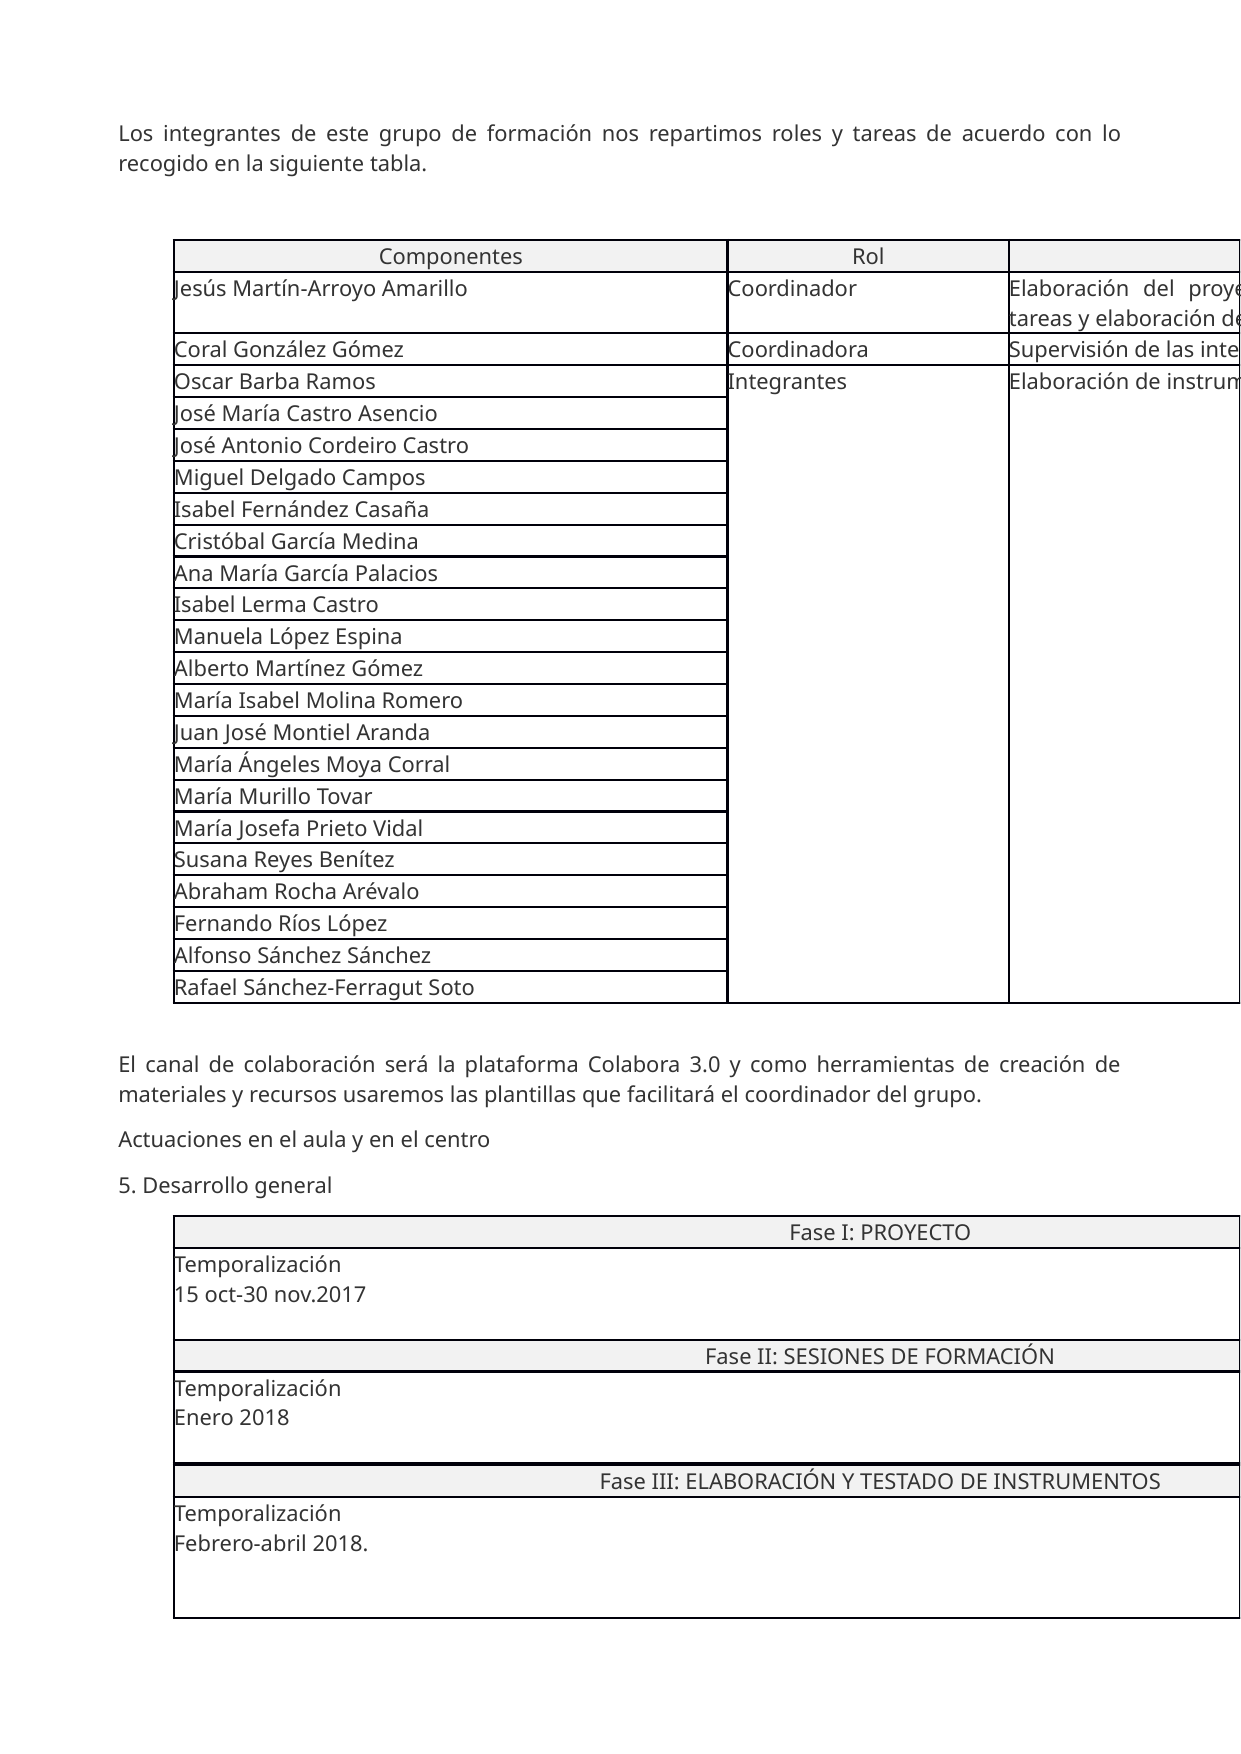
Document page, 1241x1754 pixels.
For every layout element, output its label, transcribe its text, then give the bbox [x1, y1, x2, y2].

table_cell Fernando Ríos López [175, 908, 726, 938]
table_cell Abraham Rocha Arévalo [175, 876, 726, 906]
table_cell Susana Reyes Benítez [175, 844, 726, 874]
table_cell Isabel Lerma Castro [175, 589, 726, 619]
table_cell Coordinador [729, 273, 1008, 332]
table_cell Isabel Fernández Casaña [175, 494, 726, 523]
table_cell Jesús Martín-Arroyo Amarillo [175, 273, 726, 332]
table_cell Manuela López Espina [175, 621, 726, 651]
table_cell Elaboración del proyecto inicial, coordinación de las tareas y elaboración de la memoria final. [1010, 273, 1239, 332]
table_cell María Ángeles Moya Corral [175, 749, 726, 778]
text 5. Desarrollo general [118, 1170, 1122, 1199]
table_cell Temporalización 15 oct-30 nov.2017 [175, 1249, 1239, 1338]
table_header Rol [729, 241, 1008, 271]
table_cell Oscar Barba Ramos [175, 366, 726, 396]
table_header Fase I: PROYECTO [175, 1217, 1239, 1247]
text El canal de colaboración será la plataforma Colabora 3.0 y como herramientas de creación de materiales y recursos usaremos las plantillas que facilitará el coordinador del grupo. [118, 1049, 1122, 1109]
table_cell José María Castro Asencio [175, 398, 726, 428]
table_header Fase III: ELABORACIÓN Y TESTADO DE INSTRUMENTOS [175, 1466, 1239, 1496]
table_cell Alfonso Sánchez Sánchez [175, 940, 726, 970]
table_cell Fase II: SESIONES DE FORMACIÓN [175, 1341, 1239, 1370]
table_cell Coordinadora [729, 334, 1008, 364]
table_cell Supervisión de las intervenciones en Colabora. [1010, 334, 1239, 364]
table_cell José Antonio Cordeiro Castro [175, 430, 726, 460]
table_header Funciones [1010, 241, 1239, 271]
table_cell Integrantes [729, 366, 1008, 1002]
table_cell María Murillo Tovar [175, 781, 726, 810]
table_cell Juan José Montiel Aranda [175, 717, 726, 747]
table_cell Temporalización Febrero-abril 2018. [175, 1498, 1239, 1617]
text Actuaciones en el aula y en el centro [118, 1124, 1122, 1154]
table_cell Alberto Martínez Gómez [175, 653, 726, 683]
table_cell Coral González Gómez [175, 334, 726, 364]
table_cell María Isabel Molina Romero [175, 685, 726, 715]
table_cell Ana María García Palacios [175, 558, 726, 587]
table_cell Cristóbal García Medina [175, 526, 726, 555]
table_cell Temporalización Enero 2018 [175, 1373, 1239, 1462]
table_header Componentes [175, 241, 726, 271]
text Los integrantes de este grupo de formación nos repartimos roles y tareas de acuerdo con lo recogido en la siguiente tabla. [118, 118, 1122, 178]
table_cell Elaboración de instrumentos de evaluación. [1010, 366, 1239, 1002]
table_cell Miguel Delgado Campos [175, 462, 726, 492]
table_cell María Josefa Prieto Vidal [175, 813, 726, 842]
table_cell Rafael Sánchez-Ferragut Soto [175, 972, 726, 1002]
